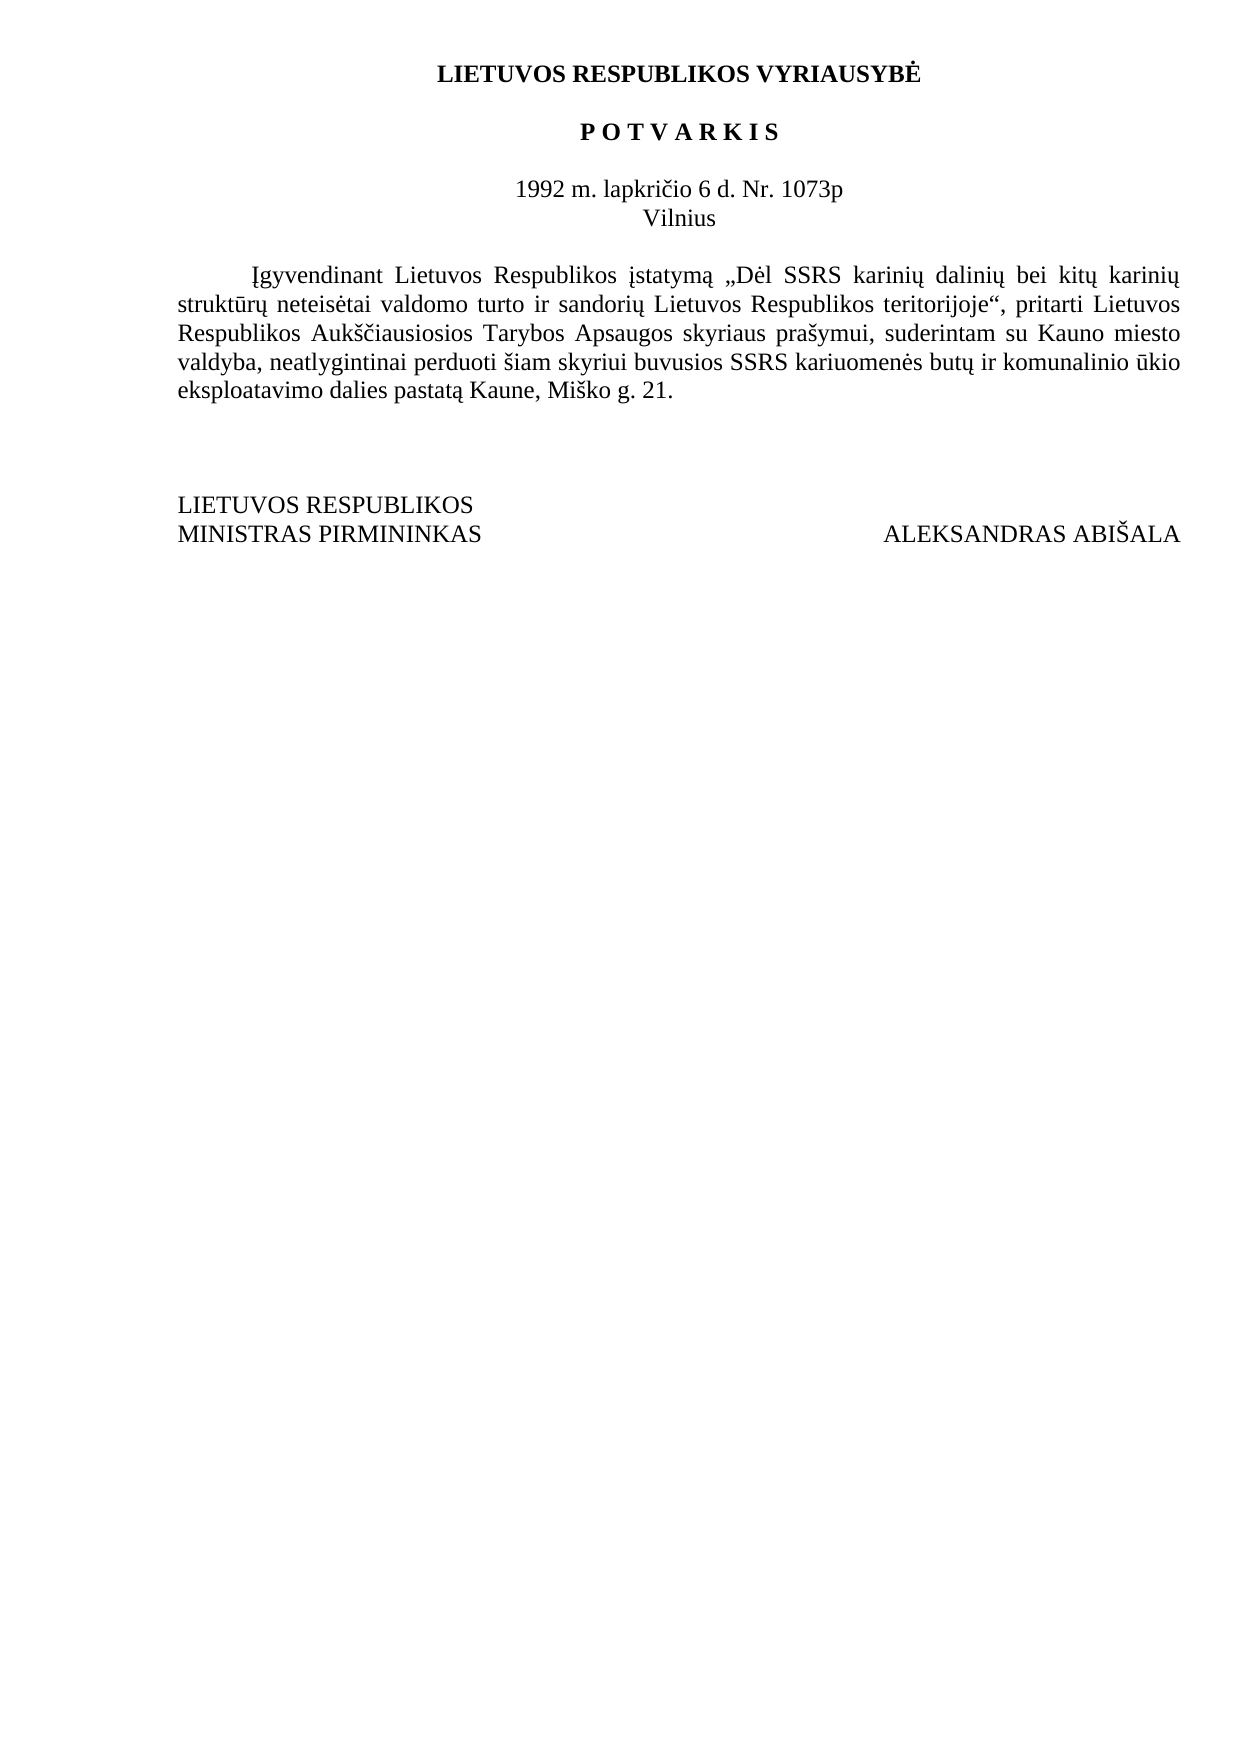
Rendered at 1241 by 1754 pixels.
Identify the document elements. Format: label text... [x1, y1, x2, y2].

text MINISTRAS PIRMININKAS ALEKSANDRAS ABIŠALA [177, 519, 1181, 548]
text LIETUVOS RESPUBLIKOS [177, 490, 1181, 519]
text Vilnius [177, 203, 1181, 232]
text 1992 m. lapkričio 6 d. Nr. 1073p [177, 174, 1181, 203]
text P O T V A R K I S [177, 117, 1181, 145]
text Įgyvendinant Lietuvos Respublikos įstatymą „Dėl SSRS karinių dalinių bei kitų karinių struktūrų neteisėtai valdomo turto ir sandorių Lietuvos Respublikos teritorijoje“, pritarti Lietuvos Respublikos Aukščiausiosios Tarybos Apsaugos skyriaus prašymui, suderintam su Kauno miesto valdyba, neatlygintinai perduoti šiam skyriui buvusios SSRS kariuomenės butų ir komunalinio ūkio eksploatavimo dalies pastatą Kaune, Miško g. 21. [177, 260, 1181, 404]
text LIETUVOS RESPUBLIKOS VYRIAUSYBĖ [177, 59, 1181, 88]
